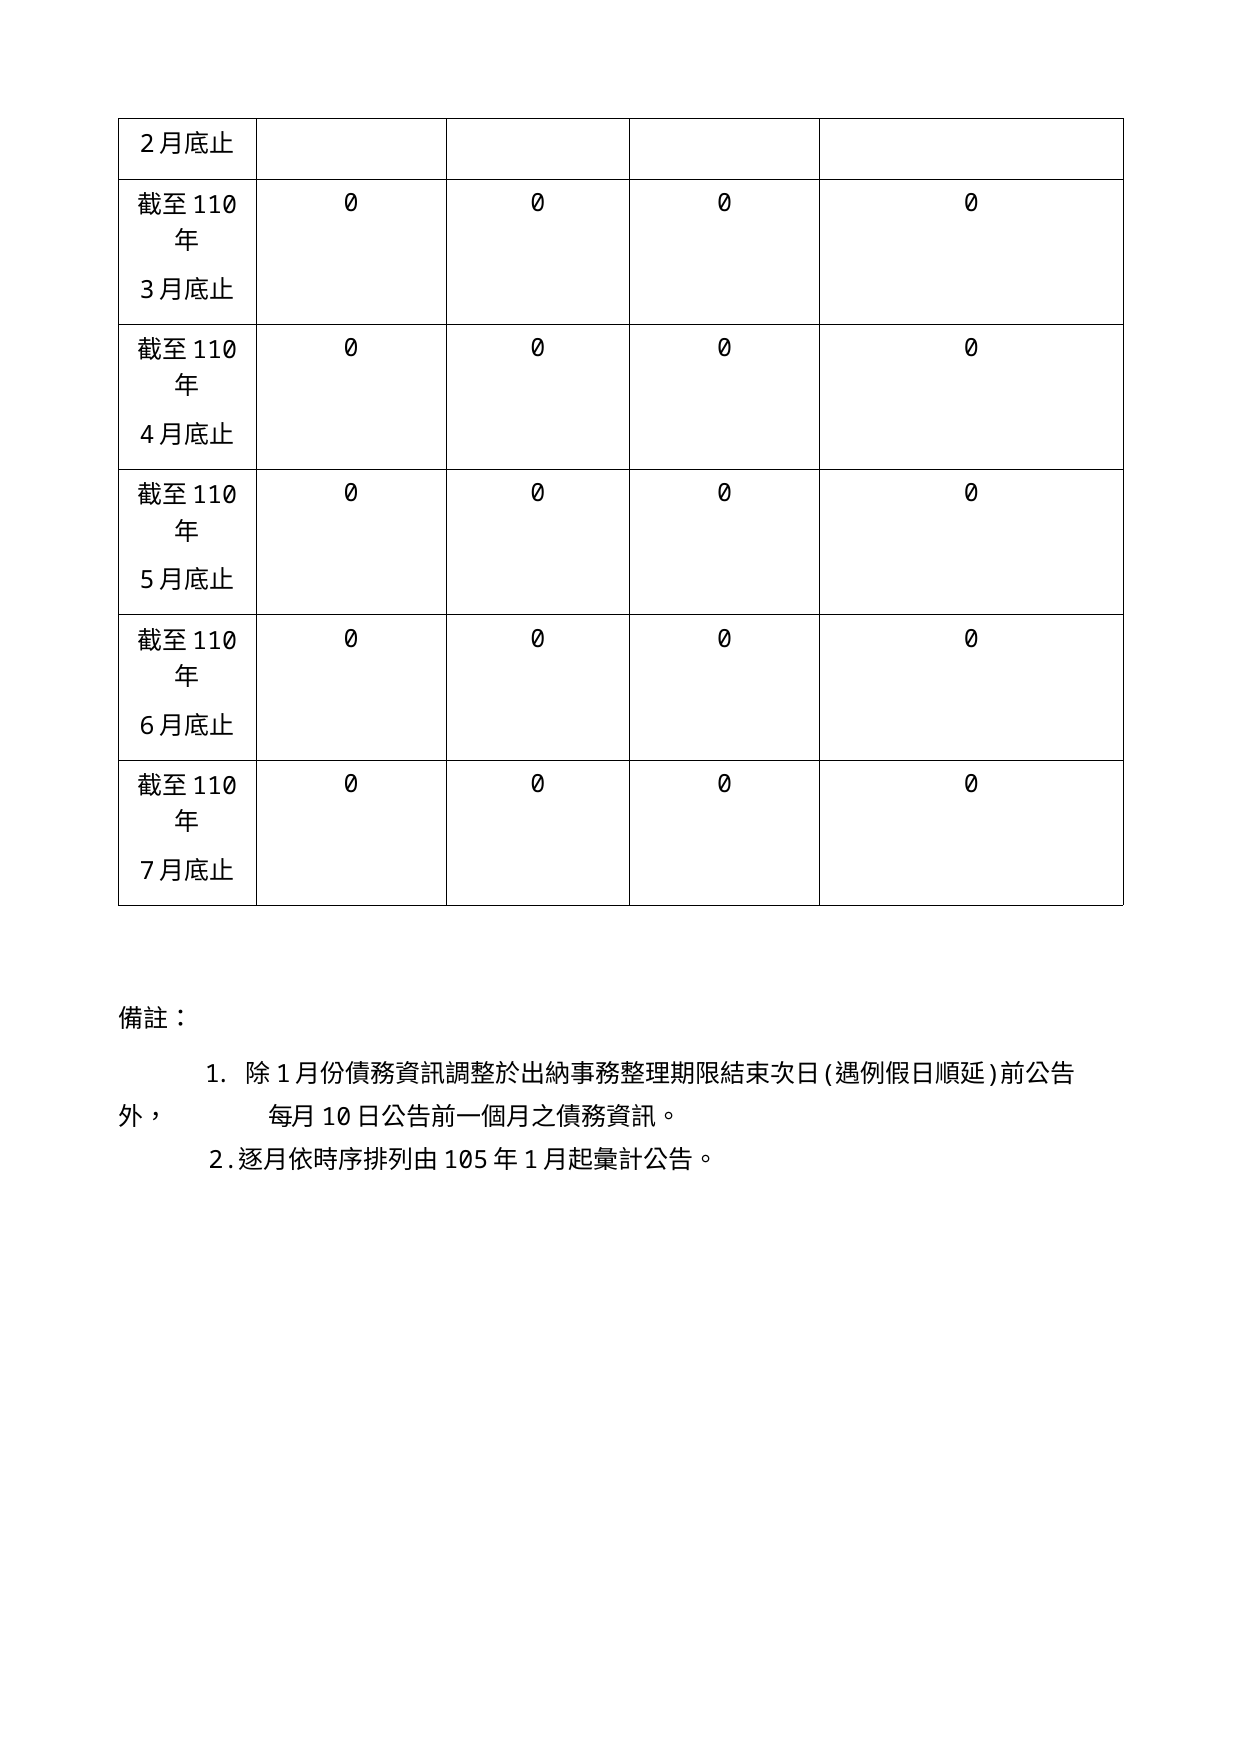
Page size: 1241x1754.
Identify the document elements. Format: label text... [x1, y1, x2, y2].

text 1. 除1月份債務資訊調整於出納事務整理期限結束次日(遇例假日順延)前公告外， 每月10日公告前一個月之債務資訊。 [118, 1054, 1080, 1133]
table_cell 截至110年 3月底止 [119, 180, 256, 324]
table_cell 0 [630, 325, 819, 469]
table_cell 截至110年 4月底止 [119, 325, 256, 469]
table_cell [820, 119, 1123, 178]
table_cell 0 [630, 761, 819, 905]
table_cell 截至110年 5月底止 [119, 470, 256, 614]
table_cell 0 [257, 761, 446, 905]
table_cell 0 [447, 325, 629, 469]
table_cell 0 [820, 615, 1123, 760]
table_cell 0 [257, 180, 446, 324]
table_cell 2月底止 [119, 119, 256, 178]
table_cell 0 [630, 615, 819, 760]
table_cell 0 [447, 615, 629, 760]
table_cell 0 [447, 470, 629, 614]
table_cell [447, 119, 629, 178]
table_cell 截至110年 6月底止 [119, 615, 256, 760]
table_cell [257, 119, 446, 178]
table_cell 0 [820, 761, 1123, 905]
text 備註： [118, 998, 1122, 1034]
table_cell 0 [257, 615, 446, 760]
table_cell 0 [630, 470, 819, 614]
text 2.逐月依時序排列由105年1月起彙計公告。 [118, 1139, 1122, 1175]
table_cell 0 [257, 325, 446, 469]
table_cell 0 [257, 470, 446, 614]
table_cell 0 [447, 180, 629, 324]
table_cell [630, 119, 819, 178]
table_cell 截至110年 7月底止 [119, 761, 256, 905]
table_cell 0 [447, 761, 629, 905]
table_cell 0 [820, 325, 1123, 469]
table_cell 0 [820, 180, 1123, 324]
table_cell 0 [820, 470, 1123, 614]
table_cell 0 [630, 180, 819, 324]
